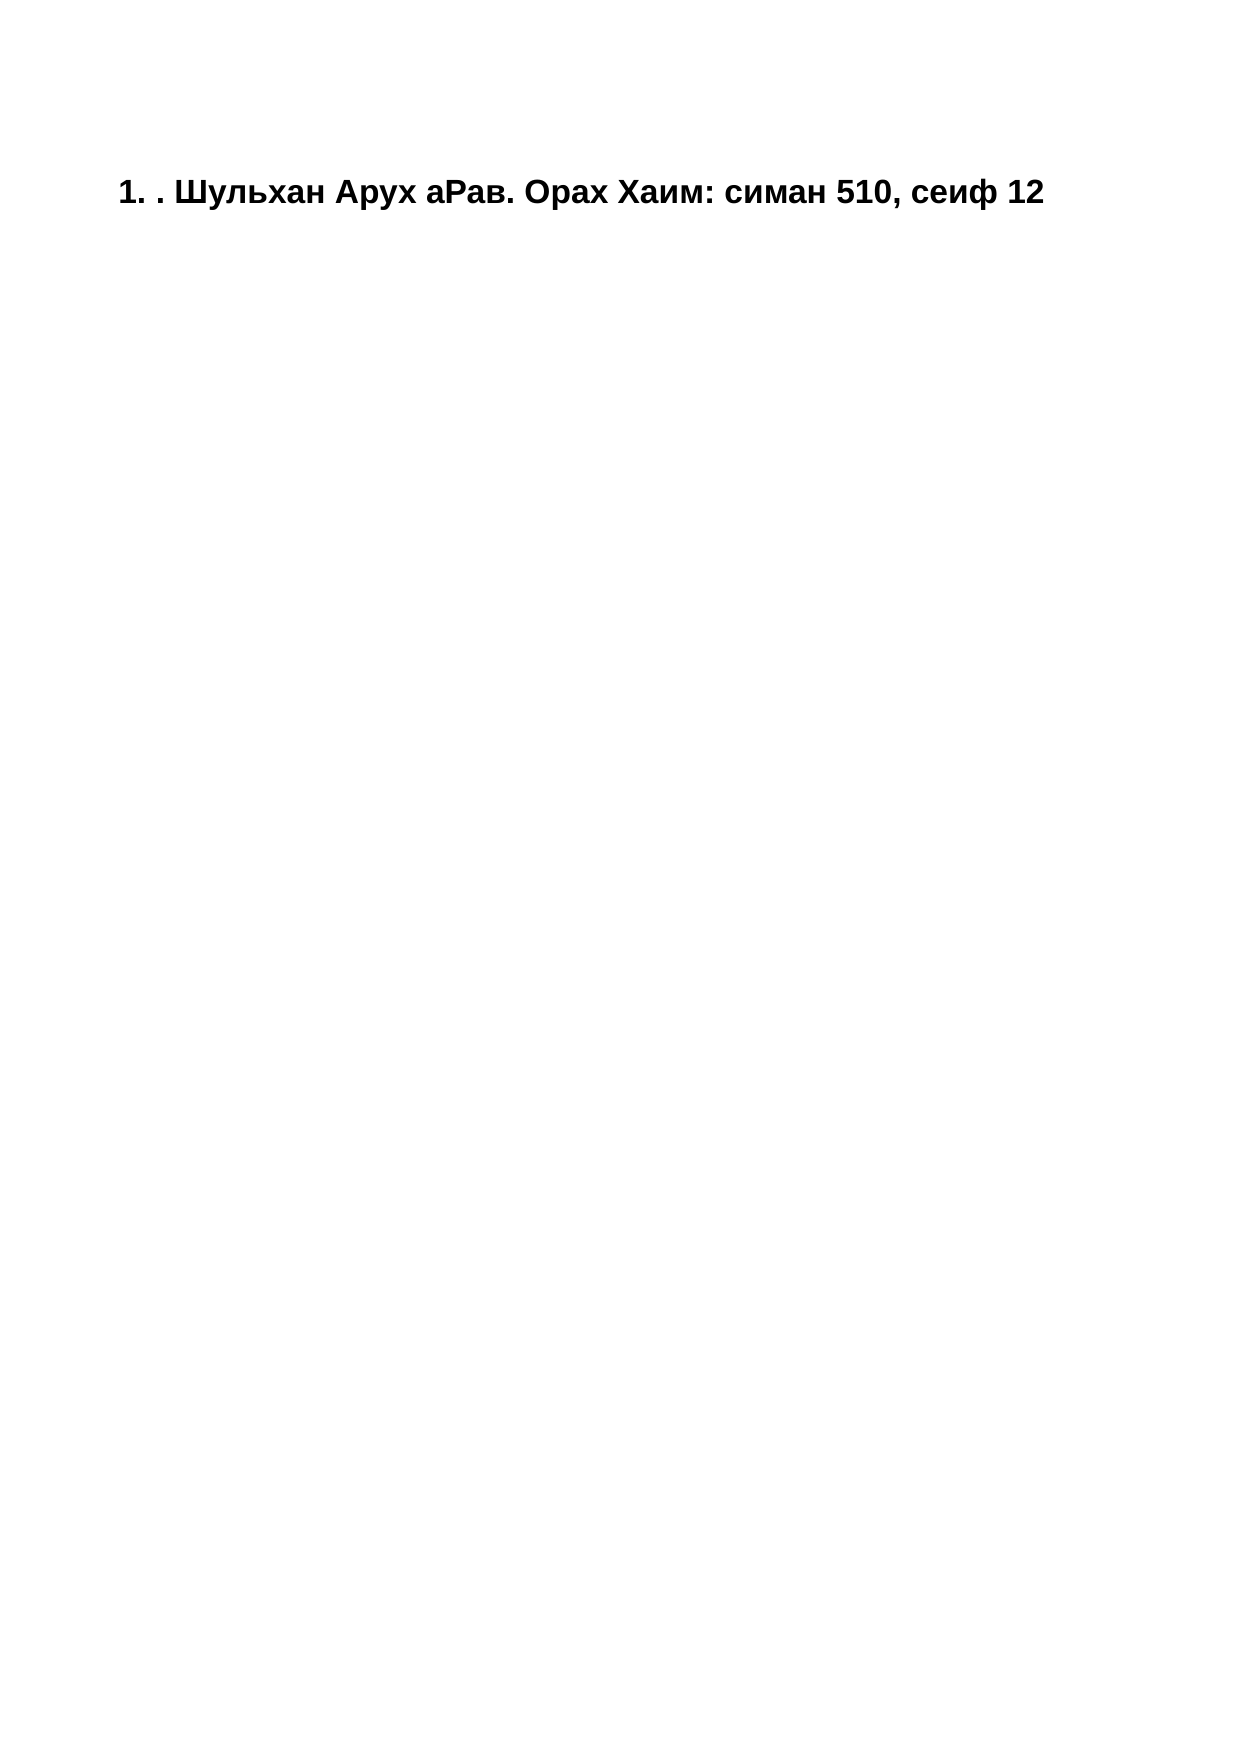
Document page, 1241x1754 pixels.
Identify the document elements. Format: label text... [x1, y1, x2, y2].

subtitle . Шульхан Арух аРав. Орах Хаим: симан 510, сеиф 12 [118, 147, 1122, 176]
